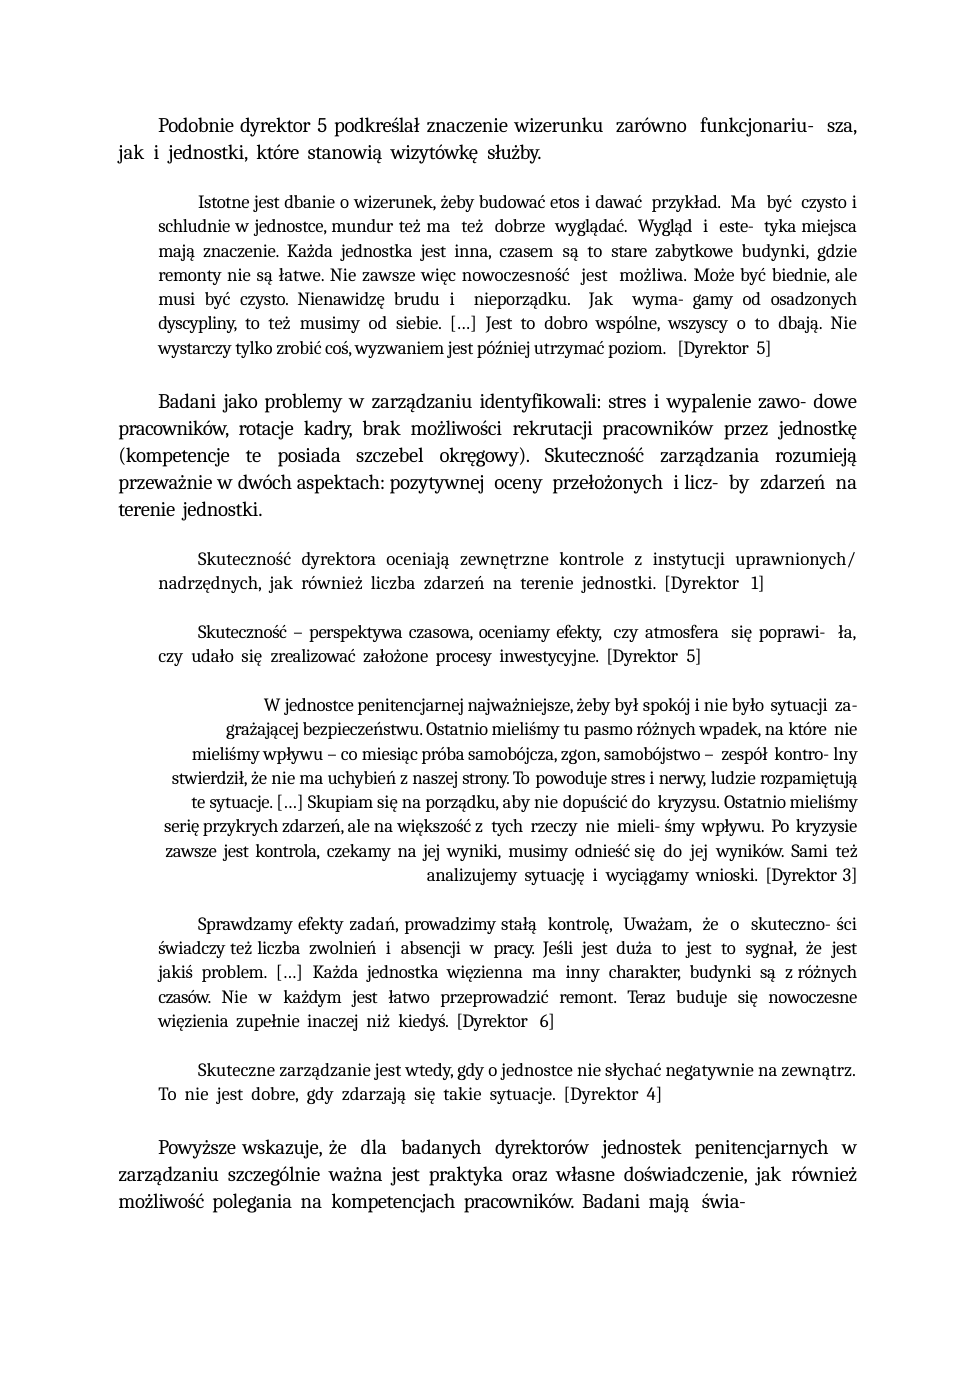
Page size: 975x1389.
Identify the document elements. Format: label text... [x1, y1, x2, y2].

text Istotne jest dbanie o wizerunek, żeby budować etos i dawać przykład. Ma być czysto i schludnie w jednostce, mundur też ma też dobrze wyglądać. Wygląd i este- tyka miejsca mają znaczenie. Każda jednostka jest inna, czasem są to stare zabytkowe budynki, gdzie remonty nie są łatwe. Nie zawsze więc nowoczesność jest możliwa. Może być biednie, ale musi być czysto. Nienawidzę brudu i nieporządku. Jak wyma- gamy od osadzonych dyscypliny, to też musimy od siebie. […] Jest to dobro wspólne, wszyscy o to dbają. Nie wystarczy tylko zrobić coś, wyzwaniem jest później utrzymać poziom. [Dyrektor 5] [158, 192, 857, 359]
text Sprawdzamy efekty zadań, prowadzimy stałą kontrolę, Uważam, że o skuteczno- ści świadczy też liczba zwolnień i absencji w pracy. Jeśli jest duża to jest to sygnał, że jest jakiś problem. […] Każda jednostka więzienna ma inny charakter, budynki są z różnych czasów. Nie w każdym jest łatwo przeprowadzić remont. Teraz buduje się nowoczesne więzienia zupełnie inaczej niż kiedyś. [Dyrektor 6] [158, 913, 857, 1032]
text Badani jako problemy w zarządzaniu identyfikowali: stres i wypalenie zawo- dowe pracowników, rotacje kadry, brak możliwości rekrutacji pracowników przez jednostkę (kompetencje te posiada szczebel okręgowy). Skuteczność zarządzania rozumieją przeważnie w dwóch aspektach: pozytywnej oceny przełożonych i licz- by zdarzeń na terenie jednostki. [118, 389, 857, 521]
text Skuteczność dyrektora oceniają zewnętrzne kontrole z instytucji uprawnionych/ nadrzędnych, jak również liczba zdarzeń na terenie jednostki. [Dyrektor 1] [158, 548, 857, 594]
text Skuteczne zarządzanie jest wtedy, gdy o jednostce nie słychać negatywnie na zewnątrz. To nie jest dobre, gdy zdarzają się takie sytuacje. [Dyrektor 4] [158, 1059, 857, 1105]
text Powyższe wskazuje, że dla badanych dyrektorów jednostek penitencjarnych w zarządzaniu szczególnie ważna jest praktyka oraz własne doświadczenie, jak również możliwość polegania na kompetencjach pracowników. Badani mają świa- [118, 1136, 857, 1214]
text W jednostce penitencjarnej najważniejsze, żeby był spokój i nie było sytuacji za- grażającej bezpieczeństwu. Ostatnio mieliśmy tu pasmo różnych wpadek, na które nie mieliśmy wpływu – co miesiąc próba samobójcza, zgon, samobójstwo – zespół kontro- lny stwierdził, że nie ma uchybień z naszej strony. To powoduje stres i nerwy, ludzie rozpamiętują te sytuacje. […] Skupiam się na porządku, aby nie dopuścić do kryzysu. Ostatnio mieliśmy serię przykrych zdarzeń, ale na większość z tych rzeczy nie mieli- śmy wpływu. Po kryzysie zawsze jest kontrola, czekamy na jej wyniki, musimy odnieść się do jej wyników. Sami też analizujemy sytuację i wyciągamy wnioski. [Dyrektor 3] [158, 694, 857, 886]
text Skuteczność – perspektywa czasowa, oceniamy efekty, czy atmosfera się poprawi- ła, czy udało się zrealizować założone procesy inwestycyjne. [Dyrektor 5] [158, 621, 857, 667]
text Podobnie dyrektor 5 podkreślał znaczenie wizerunku zarówno funkcjonariu- sza, jak i jednostki, które stanowią wizytówkę służby. [118, 114, 857, 165]
